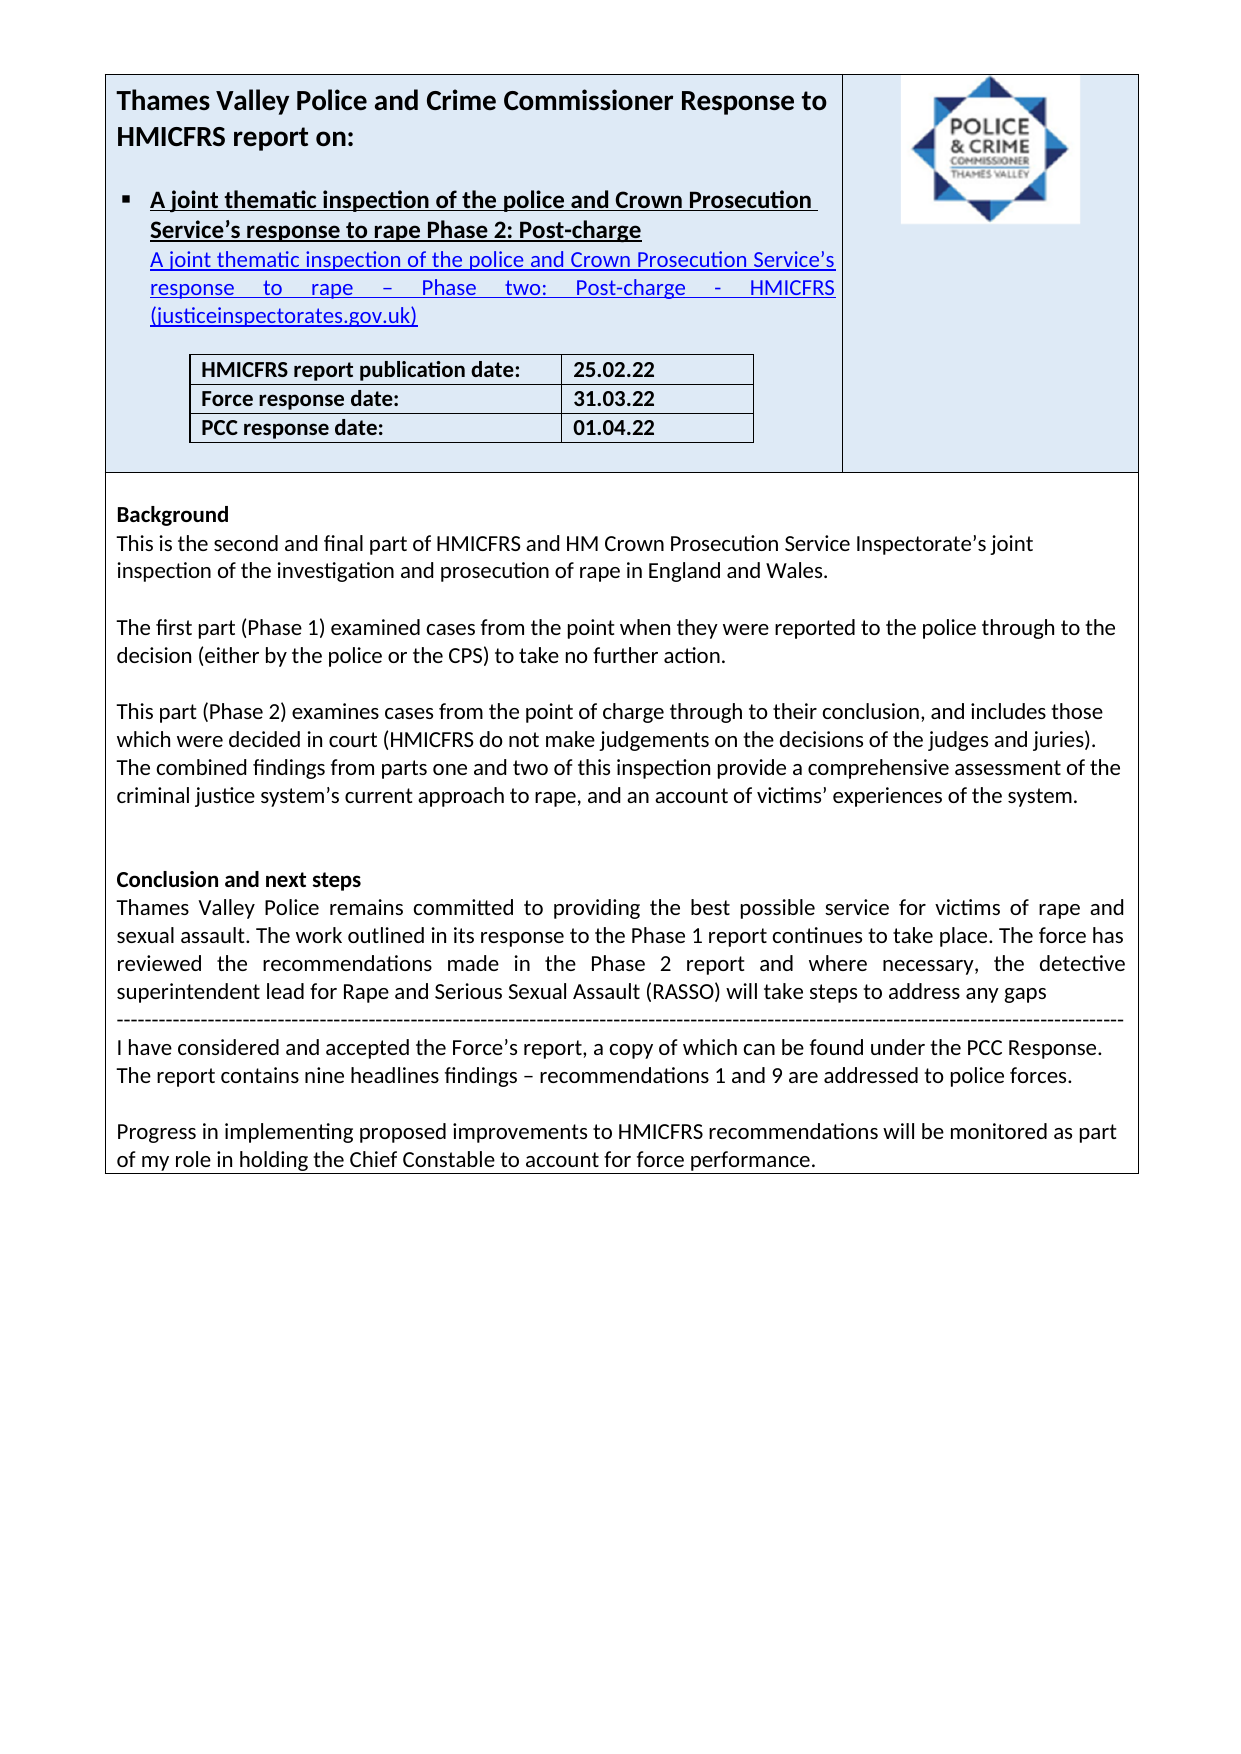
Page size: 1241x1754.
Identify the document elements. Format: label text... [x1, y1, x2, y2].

table_cell PCC response date: [191, 414, 561, 442]
table_cell Force response date: [191, 385, 561, 412]
table_header [843, 75, 1138, 472]
table_cell Background This is the second and final part of HMICFRS and HM Crown Prosecution Service Inspectorate’s joint inspection of the investigation and prosecution of rape in England and Wales. The first part (Phase 1) examined cases from the point when they were reported to the police through to the decision (either by the police or the CPS) to take no further action. This part (Phase 2) examines cases from the point of charge through to their conclusion, and includes those which were decided in court (HMICFRS do not make judgements on the decisions of the judges and juries). The combined findings from parts one and two of this inspection provide a comprehensive assessment of the criminal justice system’s current approach to rape, and an account of victims’ experiences of the system. Conclusion and next steps Thames Valley Police remains committed to providing the best possible service for victims of rape and sexual assault. The work outlined in its response to the Phase 1 report continues to take place. The force has reviewed the recommendations made in the Phase 2 report and where necessary, the detective superintendent lead for Rape and Serious Sexual Assault (RASSO) will take steps to address any gaps ------------------------------------------------------------------------------------------------------------------------------------------------ I have considered and accepted the Force’s report, a copy of which can be found under the PCC Response. The report contains nine headlines findings – recommendations 1 and 9 are addressed to police forces. Progress in implementing proposed improvements to HMICFRS recommendations will be monitored as part of my role in holding the Chief Constable to account for force performance. [106, 473, 1138, 1173]
table_header Thames Valley Police and Crime Commissioner Response to HMICFRS report on: A joint thematic inspection of the police and Crown Prosecution Service’s response to rape Phase 2: Post-charge A joint thematic inspection of the police and Crown Prosecution Service’s response to rape – Phase two: Post-charge - HMICFRS (justiceinspectorates.gov.uk) [106, 75, 842, 472]
table_header HMICFRS report publication date: [191, 355, 561, 383]
table_cell 01.04.22 [562, 414, 753, 442]
table_header 25.02.22 [562, 355, 753, 383]
table_cell 31.03.22 [562, 385, 753, 412]
